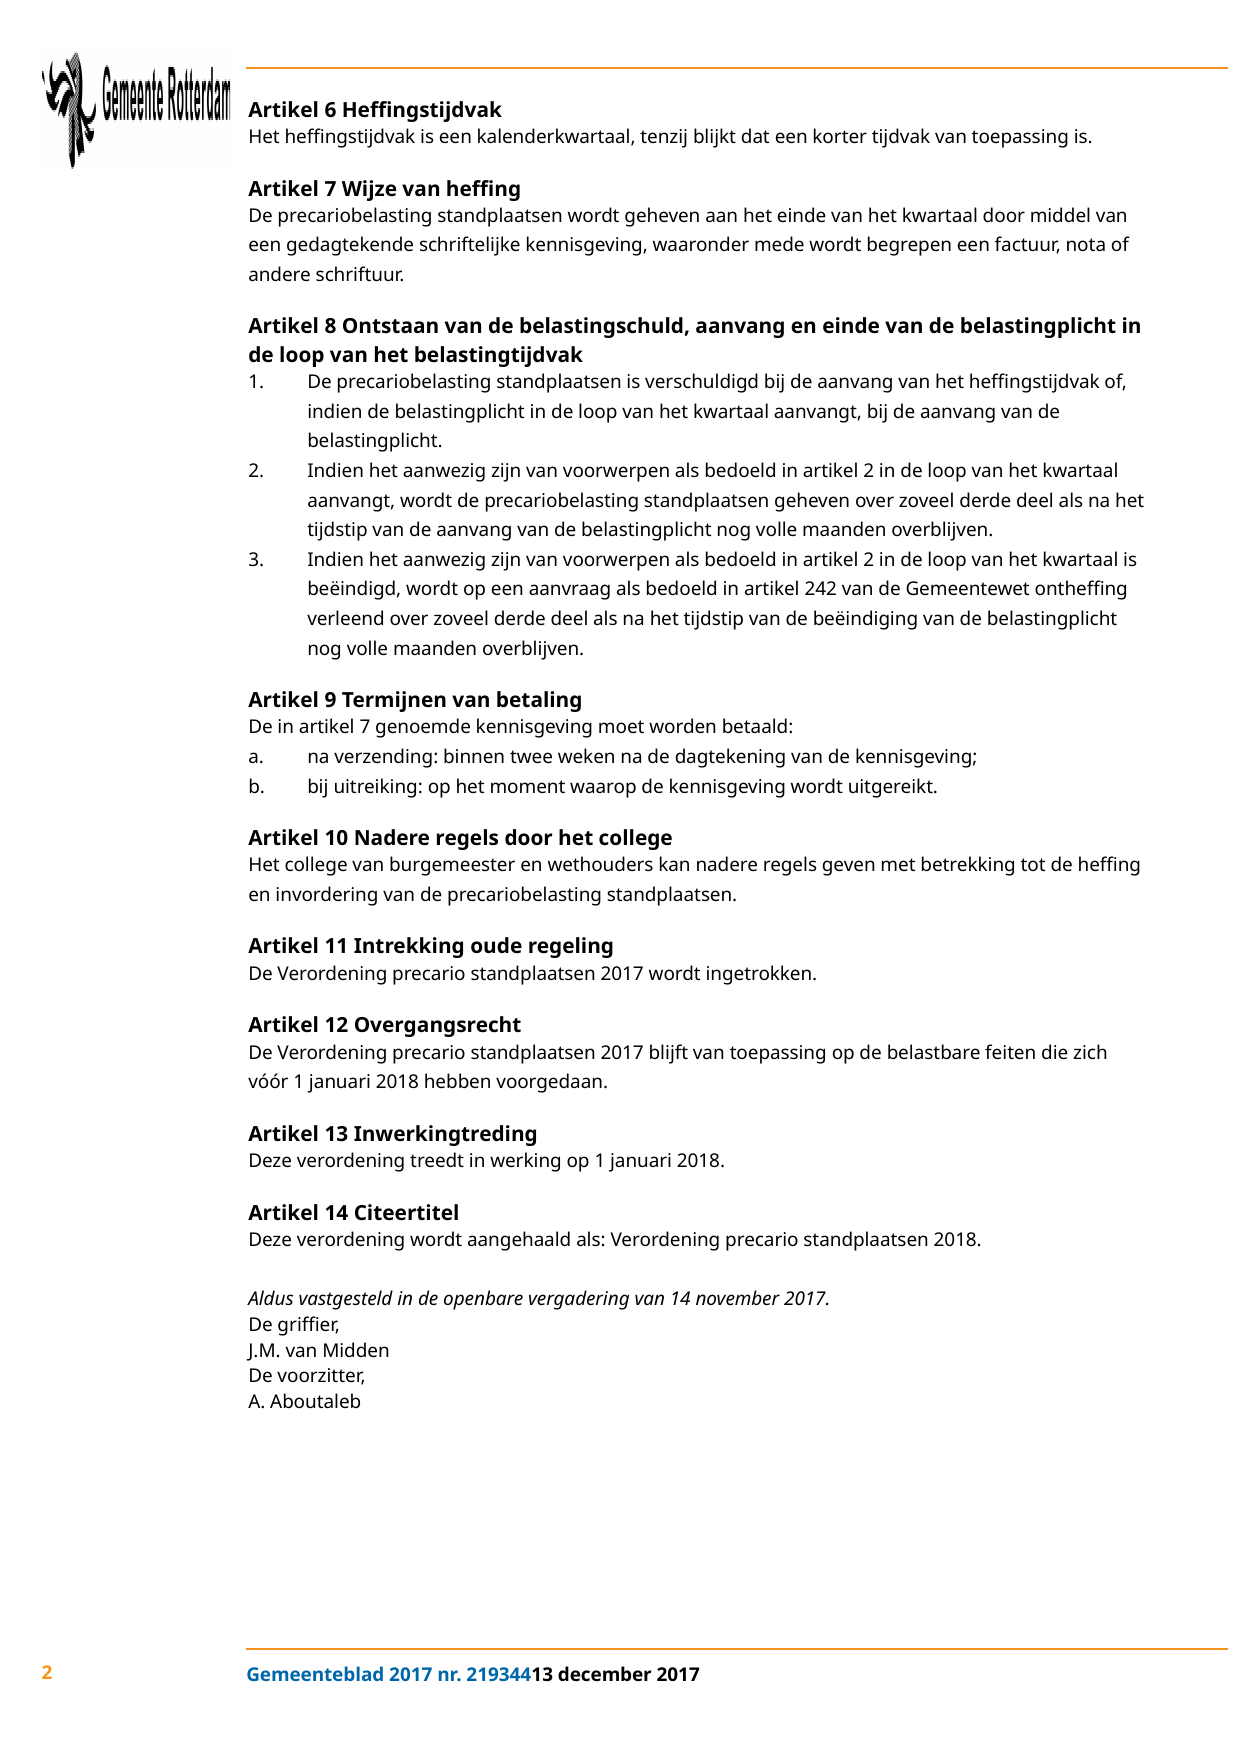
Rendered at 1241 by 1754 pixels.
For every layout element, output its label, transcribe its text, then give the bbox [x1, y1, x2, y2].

text Artikel 9 Termijnen van betaling [248, 685, 1152, 714]
text Artikel 13 Inwerkingtreding [248, 1119, 1152, 1147]
list bij uitreiking: op het moment waarop de kennisgeving wordt uitgereikt. [248, 773, 1152, 798]
text Artikel 12 Overgangsrecht [248, 1011, 1152, 1039]
text Artikel 8 Ontstaan van de belastingschuld, aanvang en einde van de belastingplicht in de loop van het belastingtijdvak [248, 312, 1152, 368]
list Indien het aanwezig zijn van voorwerpen als bedoeld in artikel 2 in de loop van het kwartaal aanvangt, wordt de precariobelasting standplaatsen geheven over zoveel derde deel als na het tijdstip van de aanvang van de belastingplicht nog volle maanden overblijven. [248, 457, 1152, 542]
text J.M. van Midden [248, 1337, 1152, 1363]
list na verzending: binnen twee weken na de dagtekening van de kennisgeving; [248, 743, 1152, 769]
text A. Aboutaleb [248, 1388, 1152, 1414]
text De griffier, [248, 1311, 1152, 1337]
text De voorzitter, [248, 1363, 1152, 1388]
text Deze verordening wordt aangehaald als: Verordening precario standplaatsen 2018. [248, 1226, 1152, 1252]
text Artikel 14 Citeertitel [248, 1198, 1152, 1226]
picture [41, 47, 231, 172]
text Deze verordening treedt in werking op 1 januari 2018. [248, 1147, 1152, 1173]
text Artikel 7 Wijze van heffing [248, 174, 1152, 202]
list De precariobelasting standplaatsen is verschuldigd bij de aanvang van het heffingstijdvak of, indien de belastingplicht in de loop van het kwartaal aanvangt, bij de aanvang van de belastingplicht. [248, 368, 1152, 453]
text De in artikel 7 genoemde kennisgeving moet worden betaald: [248, 714, 1152, 739]
text De Verordening precario standplaatsen 2017 wordt ingetrokken. [248, 960, 1152, 986]
text Artikel 10 Nadere regels door het college [248, 823, 1152, 852]
text Aldus vastgesteld in de openbare vergadering van 14 november 2017. [248, 1285, 1152, 1311]
text Artikel 11 Intrekking oude regeling [248, 932, 1152, 960]
text De precariobelasting standplaatsen wordt geheven aan het einde van het kwartaal door middel van een gedagtekende schriftelijke kennisgeving, waaronder mede wordt begrepen een factuur, nota of andere schriftuur. [248, 202, 1152, 287]
text Het college van burgemeester en wethouders kan nadere regels geven met betrekking tot de heffing en invordering van de precariobelasting standplaatsen. [248, 852, 1152, 907]
text De Verordening precario standplaatsen 2017 blijft van toepassing op de belastbare feiten die zich vóór 1 januari 2018 hebben voorgedaan. [248, 1039, 1152, 1094]
text Artikel 6 Heffingstijdvak [248, 95, 1152, 123]
list Indien het aanwezig zijn van voorwerpen als bedoeld in artikel 2 in de loop van het kwartaal is beëindigd, wordt op een aanvraag als bedoeld in artikel 242 van de Gemeentewet ontheffing verleend over zoveel derde deel als na het tijdstip van de beëindiging van de belastingplicht nog volle maanden overblijven. [248, 546, 1152, 661]
text Het heffingstijdvak is een kalenderkwartaal, tenzij blijkt dat een korter tijdvak van toepassing is. [248, 123, 1152, 149]
